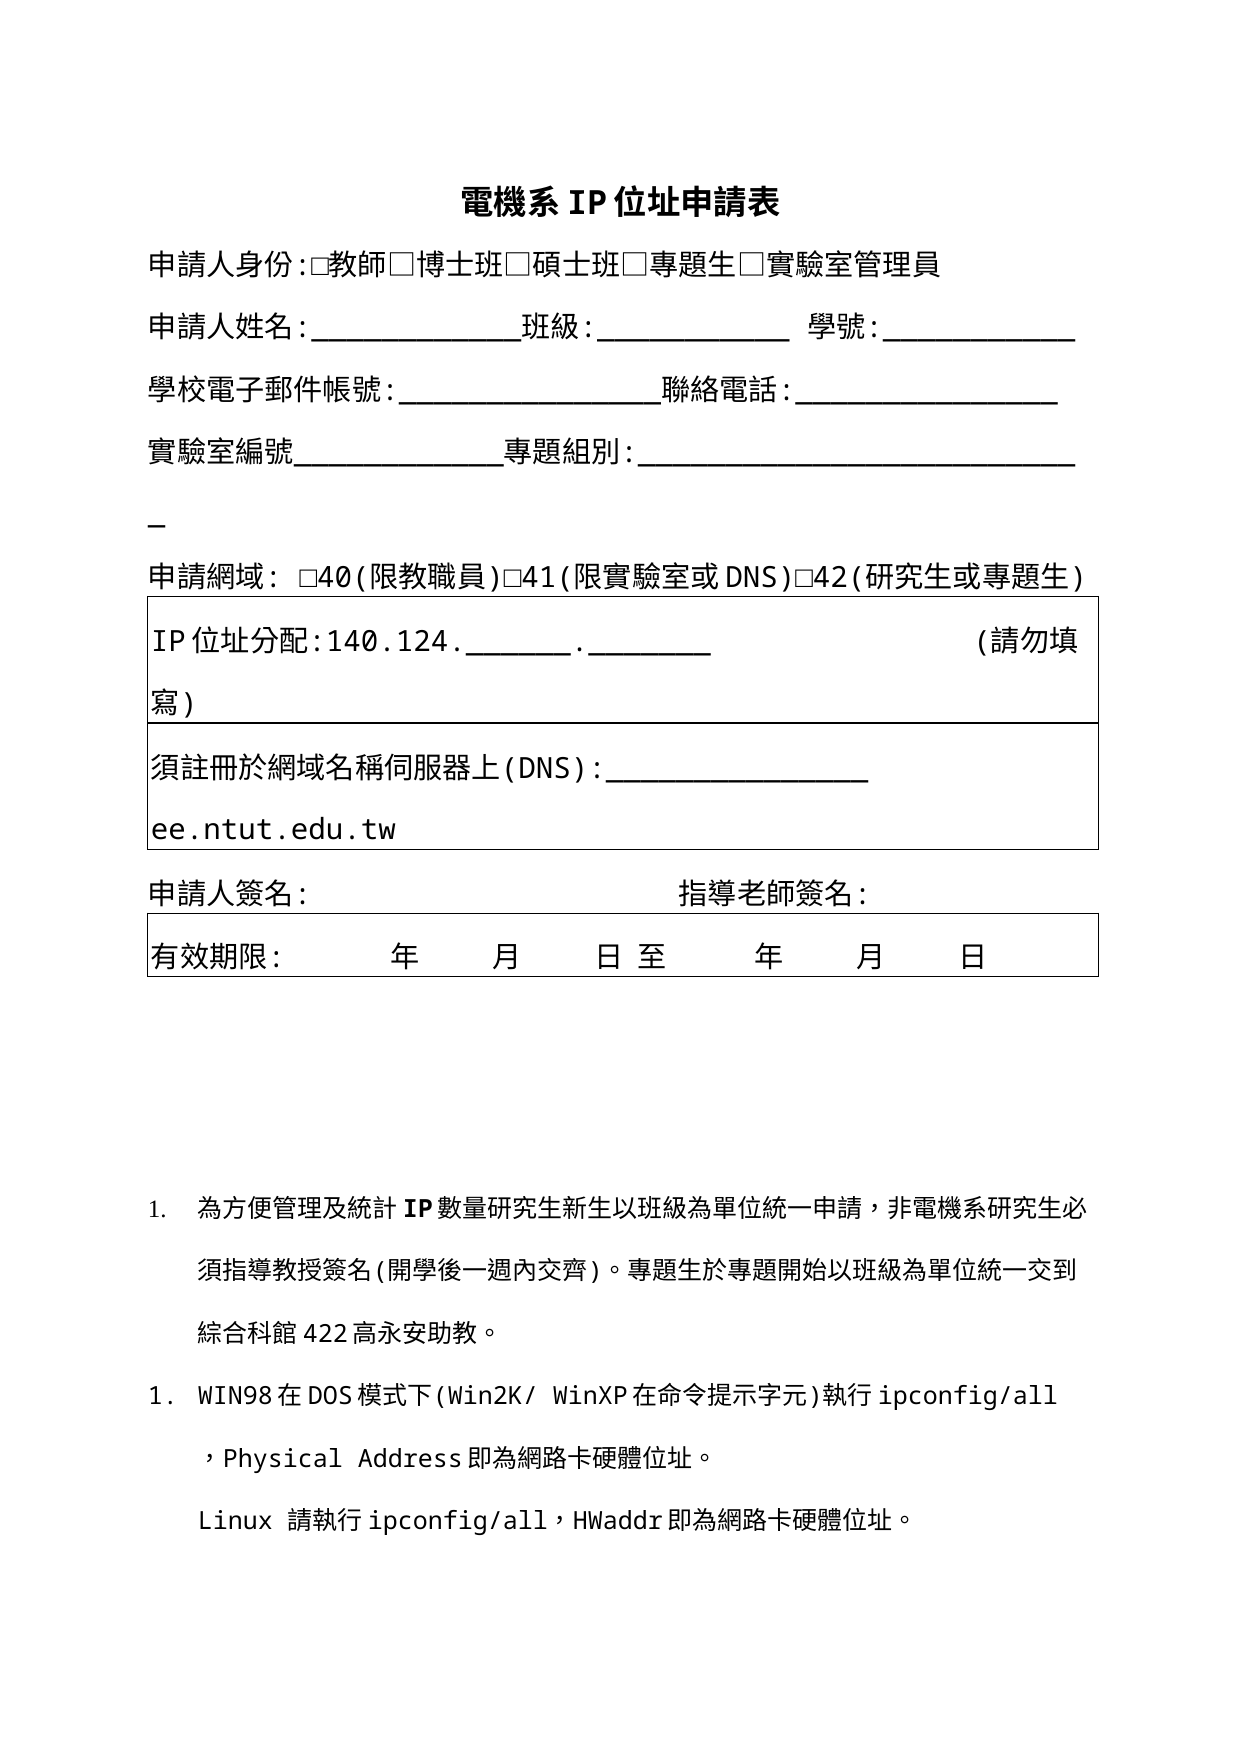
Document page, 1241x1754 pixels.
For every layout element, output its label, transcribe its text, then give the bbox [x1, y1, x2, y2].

text 申請網域: □40(限教職員)□41(限實驗室或DNS)□42(研究生或專題生) [148, 533, 1092, 596]
text 申請人簽名: 指導老師簽名: [148, 850, 1092, 912]
table_header 須註冊於網域名稱伺服器上(DNS):_______________ ee.ntut.edu.tw [148, 724, 1098, 849]
text 申請人姓名:____________班級:___________ 學號:___________ [148, 283, 1092, 346]
text 學校電子郵件帳號:_______________聯絡電話:_______________ [148, 346, 1092, 408]
table_header IP位址分配:140.124.______._______ (請勿填寫) [148, 597, 1098, 722]
text 申請人身份:□教師□博士班□碩士班□專題生□實驗室管理員 [148, 221, 1092, 283]
list 為方便管理及統計IP數量研究生新生以班級為單位統一申請，非電機系研究生必須指導教授簽名(開學後一週內交齊)。專題生於專題開始以班級為單位統一交到綜合科館422高永安助教。 [148, 1164, 1092, 1352]
text 電機系IP位址申請表 [148, 158, 1092, 221]
text 實驗室編號____________專題組別:__________________________ [148, 408, 1092, 533]
text Linux 請執行ipconfig/all，HWaddr即為網路卡硬體位址。 [148, 1477, 1092, 1539]
list WIN98在DOS模式下(Win2K/ WinXP在命令提示字元)執行ipconfig/all ，Physical Address即為網路卡硬體位址。 [148, 1352, 1092, 1477]
table_header 有效期限: 年 月 日 至 年 月 日 [148, 914, 1098, 976]
